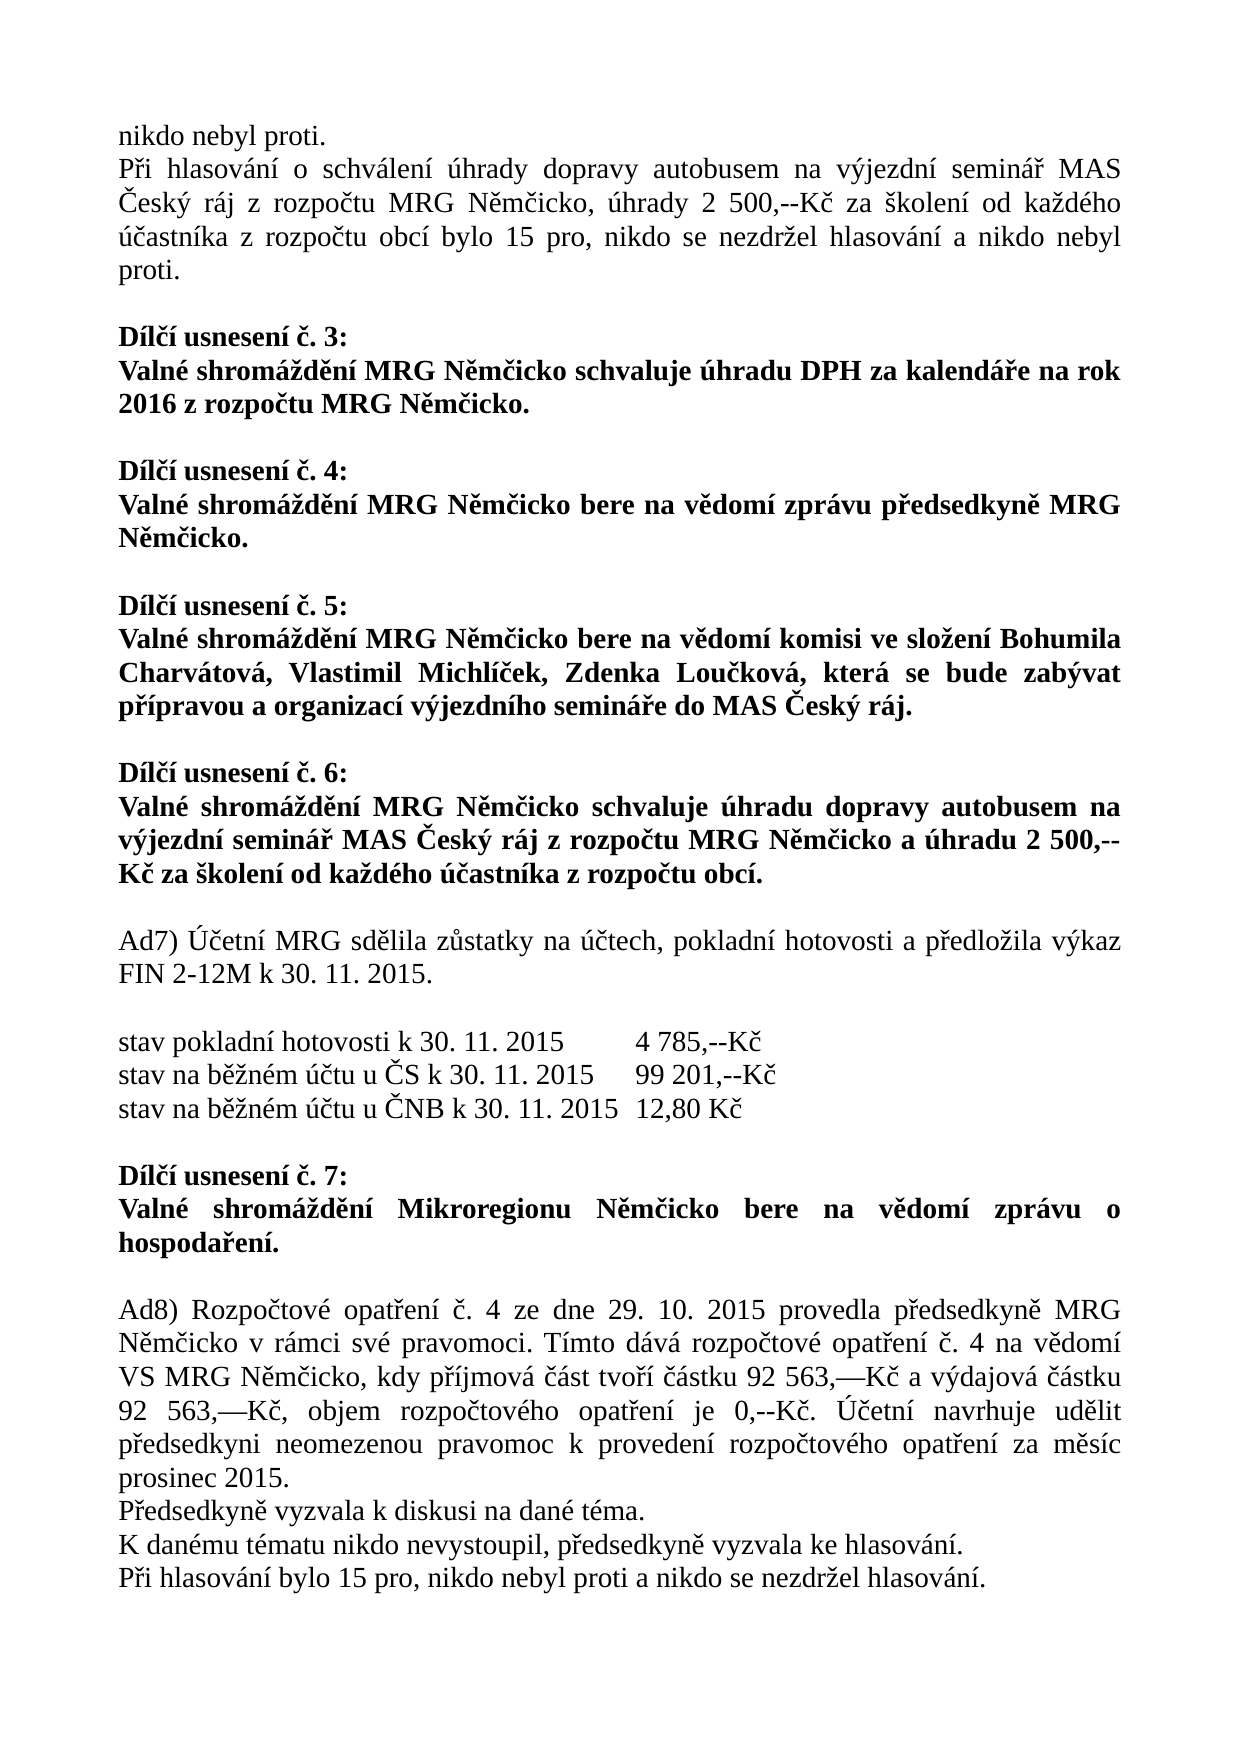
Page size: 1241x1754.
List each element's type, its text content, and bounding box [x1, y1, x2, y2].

text Při hlasování bylo 15 pro, nikdo nebyl proti a nikdo se nezdržel hlasování. [118, 1560, 1122, 1594]
text Valné shromáždění MRG Němčicko schvaluje úhradu dopravy autobusem na výjezdní seminář MAS Český ráj z rozpočtu MRG Němčicko a úhradu 2 500,--Kč za školení od každého účastníka z rozpočtu obcí. [118, 789, 1122, 889]
text Valné shromáždění MRG Němčicko schvaluje úhradu DPH za kalendáře na rok 2016 z rozpočtu MRG Němčicko. [118, 353, 1122, 420]
text stav na běžném účtu u ČNB k 30. 11. 2015 12,80 Kč [118, 1091, 1122, 1124]
text Předsedkyně vyzvala k diskusi na dané téma. [118, 1493, 1122, 1527]
text Ad8) Rozpočtové opatření č. 4 ze dne 29. 10. 2015 provedla předsedkyně MRG Němčicko v rámci své pravomoci. Tímto dává rozpočtové opatření č. 4 na vědomí VS MRG Němčicko, kdy příjmová část tvoří částku 92 563,—Kč a výdajová částku 92 563,—Kč, objem rozpočtového opatření je 0,--Kč. Účetní navrhuje udělit předsedkyni neomezenou pravomoc k provedení rozpočtového opatření za měsíc prosinec 2015. [118, 1292, 1122, 1493]
text Valné shromáždění MRG Němčicko bere na vědomí zprávu předsedkyně MRG Němčicko. [118, 487, 1122, 554]
text Dílčí usnesení č. 5: [118, 588, 1122, 621]
text Dílčí usnesení č. 7: [118, 1158, 1122, 1191]
text Ad7) Účetní MRG sdělila zůstatky na účtech, pokladní hotovosti a předložila výkaz FIN 2-12M k 30. 11. 2015. [118, 923, 1122, 990]
text Při hlasování o schválení úhrady dopravy autobusem na výjezdní seminář MAS Český ráj z rozpočtu MRG Němčicko, úhrady 2 500,--Kč za školení od každého účastníka z rozpočtu obcí bylo 15 pro, nikdo se nezdržel hlasování a nikdo nebyl proti. [118, 152, 1122, 286]
text Valné shromáždění MRG Němčicko bere na vědomí komisi ve složení Bohumila Charvátová, Vlastimil Michlíček, Zdenka Loučková, která se bude zabývat přípravou a organizací výjezdního semináře do MAS Český ráj. [118, 621, 1122, 722]
text Dílčí usnesení č. 3: [118, 319, 1122, 353]
text Dílčí usnesení č. 4: [118, 453, 1122, 487]
text nikdo nebyl proti. [118, 118, 1122, 152]
text Valné shromáždění Mikroregionu Němčicko bere na vědomí zprávu o hospodaření. [118, 1191, 1122, 1258]
text K danému tématu nikdo nevystoupil, předsedkyně vyzvala ke hlasování. [118, 1527, 1122, 1560]
text Dílčí usnesení č. 6: [118, 755, 1122, 789]
text stav na běžném účtu u ČS k 30. 11. 2015 99 201,--Kč [118, 1057, 1122, 1091]
text stav pokladní hotovosti k 30. 11. 2015 4 785,--Kč [118, 1024, 1122, 1057]
